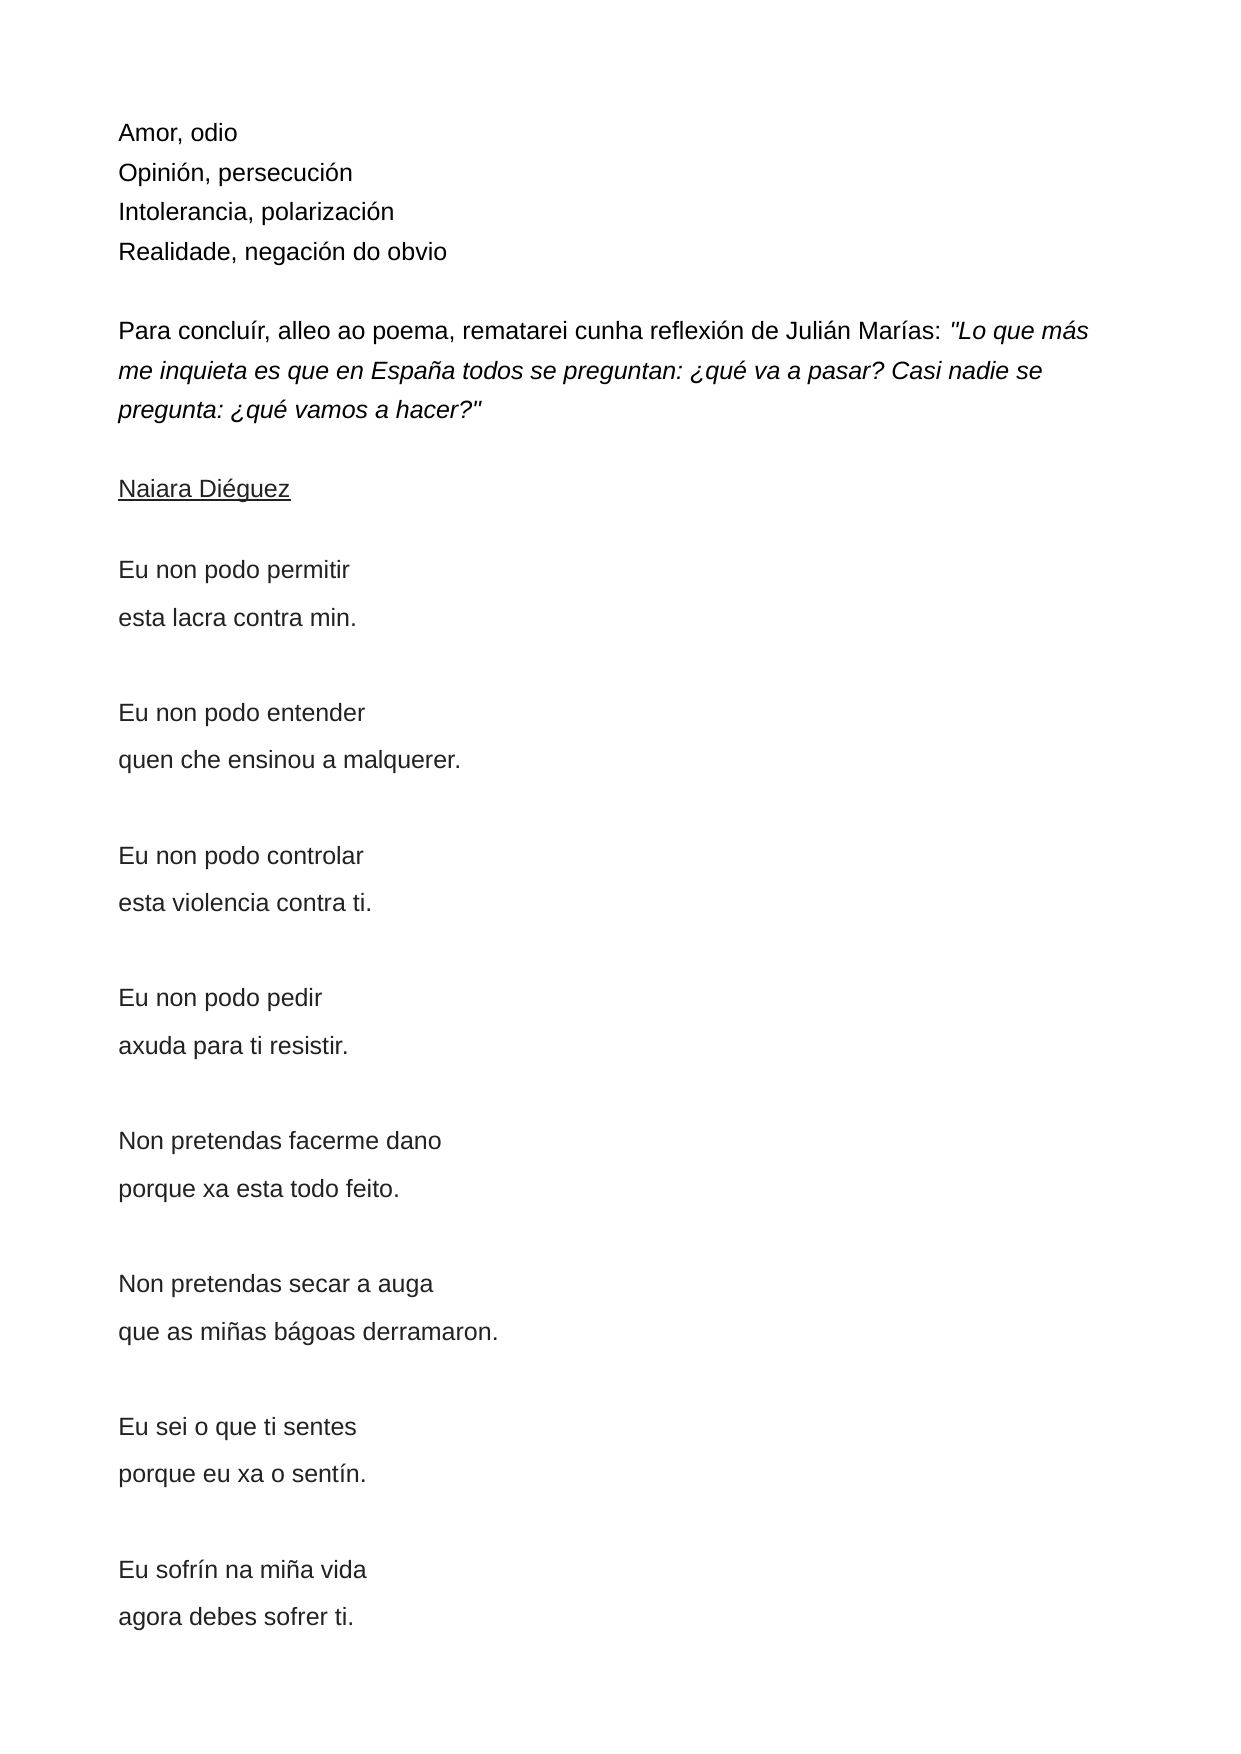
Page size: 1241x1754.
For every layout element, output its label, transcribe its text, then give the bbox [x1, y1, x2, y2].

text Eu non podo entender [118, 698, 1122, 727]
text Eu sei o que ti sentes [118, 1412, 1122, 1441]
text porque xa esta todo feito. [118, 1174, 1122, 1203]
text Eu non podo controlar [118, 841, 1122, 869]
text axuda para ti resistir. [118, 1031, 1122, 1060]
text esta lacra contra min. [118, 603, 1122, 631]
text Realidade, negación do obvio [118, 237, 1122, 266]
text que as miñas bágoas derramaron. [118, 1317, 1122, 1345]
text Naiara Diéguez [118, 474, 1122, 503]
text Non pretendas facerme dano [118, 1126, 1122, 1155]
text Opinión, persecución [118, 158, 1122, 186]
text Para concluír, alleo ao poema, rematarei cunha reflexión de Julián Marías: "Lo que más me inquieta es que en España todos se preguntan: ¿qué va a pasar? Casi nadie se pregunta: ¿qué vamos a hacer?" [118, 316, 1122, 424]
text esta violencia contra ti. [118, 888, 1122, 917]
text Intolerancia, polarización [118, 197, 1122, 226]
text porque eu xa o sentín. [118, 1459, 1122, 1488]
text Eu sofrín na miña vida [118, 1555, 1122, 1583]
text agora debes sofrer ti. [118, 1602, 1122, 1631]
text Eu non podo permitir [118, 555, 1122, 584]
text Amor, odio [118, 118, 1122, 147]
text quen che ensinou a malquerer. [118, 745, 1122, 774]
text Eu non podo pedir [118, 983, 1122, 1012]
text Non pretendas secar a auga [118, 1269, 1122, 1298]
